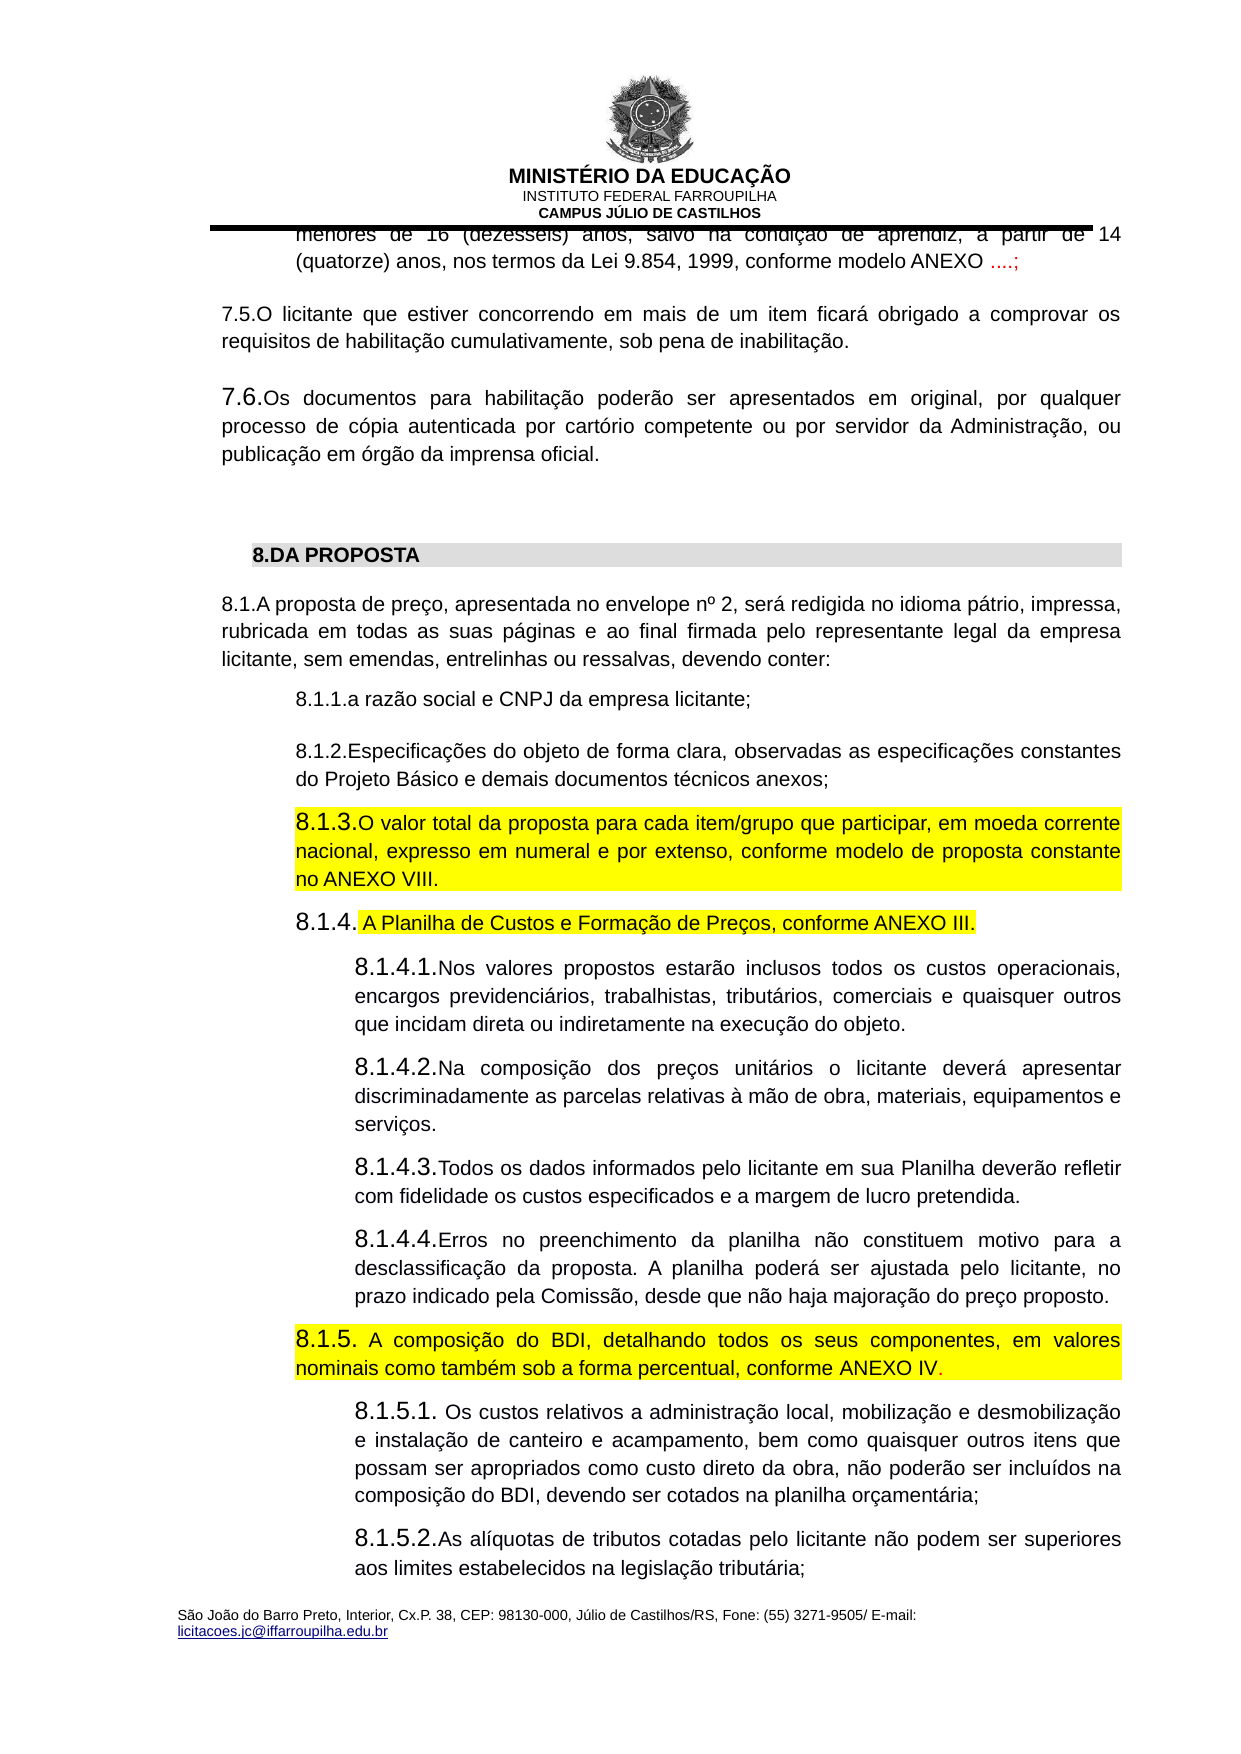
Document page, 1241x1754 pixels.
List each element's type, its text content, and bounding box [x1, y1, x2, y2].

list Especificações do objeto de forma clara, observadas as especificações constantes do Projeto Básico e demais documentos técnicos anexos; [295, 739, 1122, 791]
list Os custos relativos a administração local, mobilização e desmobilização e instalação de canteiro e acampamento, bem como quaisquer outros itens que possam ser apropriados como custo direto da obra, não poderão ser incluídos na composição do BDI, devendo ser cotados na planilha orçamentária; [354, 1396, 1122, 1507]
list O valor total da proposta para cada item/grupo que participar, em moeda corrente nacional, expresso em numeral e por extenso, conforme modelo de proposta constante no ANEXO VIII. [295, 807, 1122, 891]
list As alíquotas de tributos cotadas pelo licitante não podem ser superiores aos limites estabelecidos na legislação tributária; [354, 1523, 1122, 1579]
list A composição do BDI, detalhando todos os seus componentes, em valores nominais como também sob a forma percentual, conforme ANEXO IV. [295, 1324, 1122, 1380]
list Nos valores propostos estarão inclusos todos os custos operacionais, encargos previdenciários, trabalhistas, tributários, comerciais e quaisquer outros que incidam direta ou indiretamente na execução do objeto. [354, 952, 1122, 1036]
list Erros no preenchimento da planilha não constituem motivo para a desclassificação da proposta. A planilha poderá ser ajustada pelo licitante, no prazo indicado pela Comissão, desde que não haja majoração do preço proposto. [354, 1224, 1122, 1308]
list a razão social e CNPJ da empresa licitante; [295, 687, 1122, 711]
list Todos os dados informados pelo licitante em sua Planilha deverão refletir com fidelidade os custos especificados e a margem de lucro pretendida. [354, 1152, 1122, 1208]
list menores de 16 (dezesseis) anos, salvo na condição de aprendiz, a partir de 14 (quatorze) anos, nos termos da Lei 9.854, 1999, conforme modelo ANEXO ....; [295, 222, 1122, 273]
list DA PROPOSTA [252, 543, 1122, 567]
list A proposta de preço, apresentada no envelope nº 2, será redigida no idioma pátrio, impressa, rubricada em todas as suas páginas e ao final firmada pelo representante legal da empresa licitante, sem emendas, entrelinhas ou ressalvas, devendo conter: [221, 592, 1122, 671]
list Na composição dos preços unitários o licitante deverá apresentar discriminadamente as parcelas relativas à mão de obra, materiais, equipamentos e serviços. [354, 1052, 1122, 1136]
list O licitante que estiver concorrendo em mais de um item ficará obrigado a comprovar os requisitos de habilitação cumulativamente, sob pena de inabilitação. [221, 302, 1122, 353]
list Os documentos para habilitação poderão ser apresentados em original, por qualquer processo de cópia autenticada por cartório competente ou por servidor da Administração, ou publicação em órgão da imprensa oficial. [221, 382, 1122, 465]
list A Planilha de Custos e Formação de Preços, conforme ANEXO III. [295, 907, 1122, 935]
